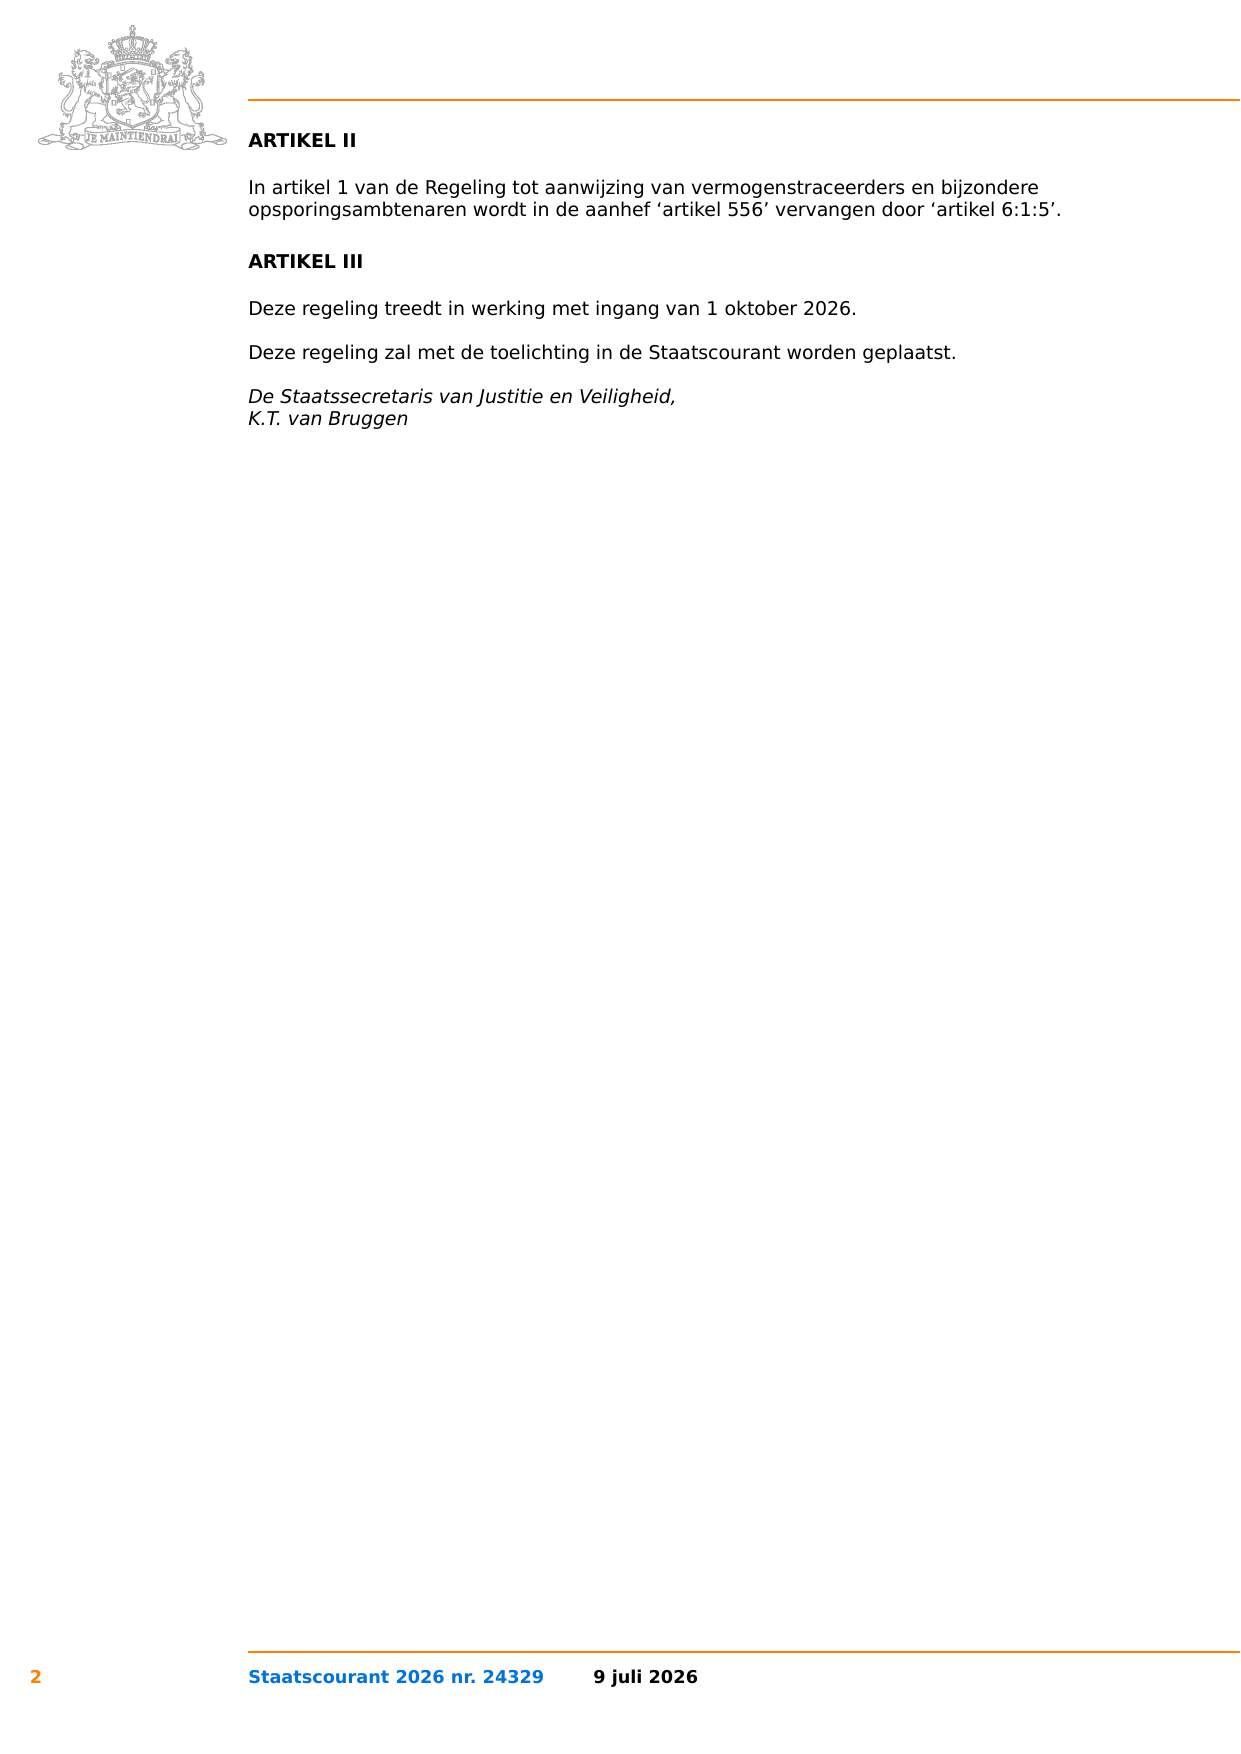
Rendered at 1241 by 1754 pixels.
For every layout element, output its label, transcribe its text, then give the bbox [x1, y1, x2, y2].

text Deze regeling zal met de toelichting in de Staatscourant worden geplaatst. [248, 342, 1163, 364]
subtitle ARTIKEL II [248, 130, 1163, 152]
text In artikel 1 van de Regeling tot aanwijzing van vermogenstraceerders en bijzondere opsporingsambtenaren wordt in de aanhef ‘artikel 556’ vervangen door ‘artikel 6:1:5’. [248, 177, 1163, 221]
picture [38, 25, 227, 150]
text De Staatssecretaris van Justitie en Veiligheid, K.T. van Bruggen [248, 386, 1163, 429]
text Deze regeling treedt in werking met ingang van 1 oktober 2026. [248, 298, 1163, 320]
subtitle ARTIKEL III [248, 251, 1163, 273]
